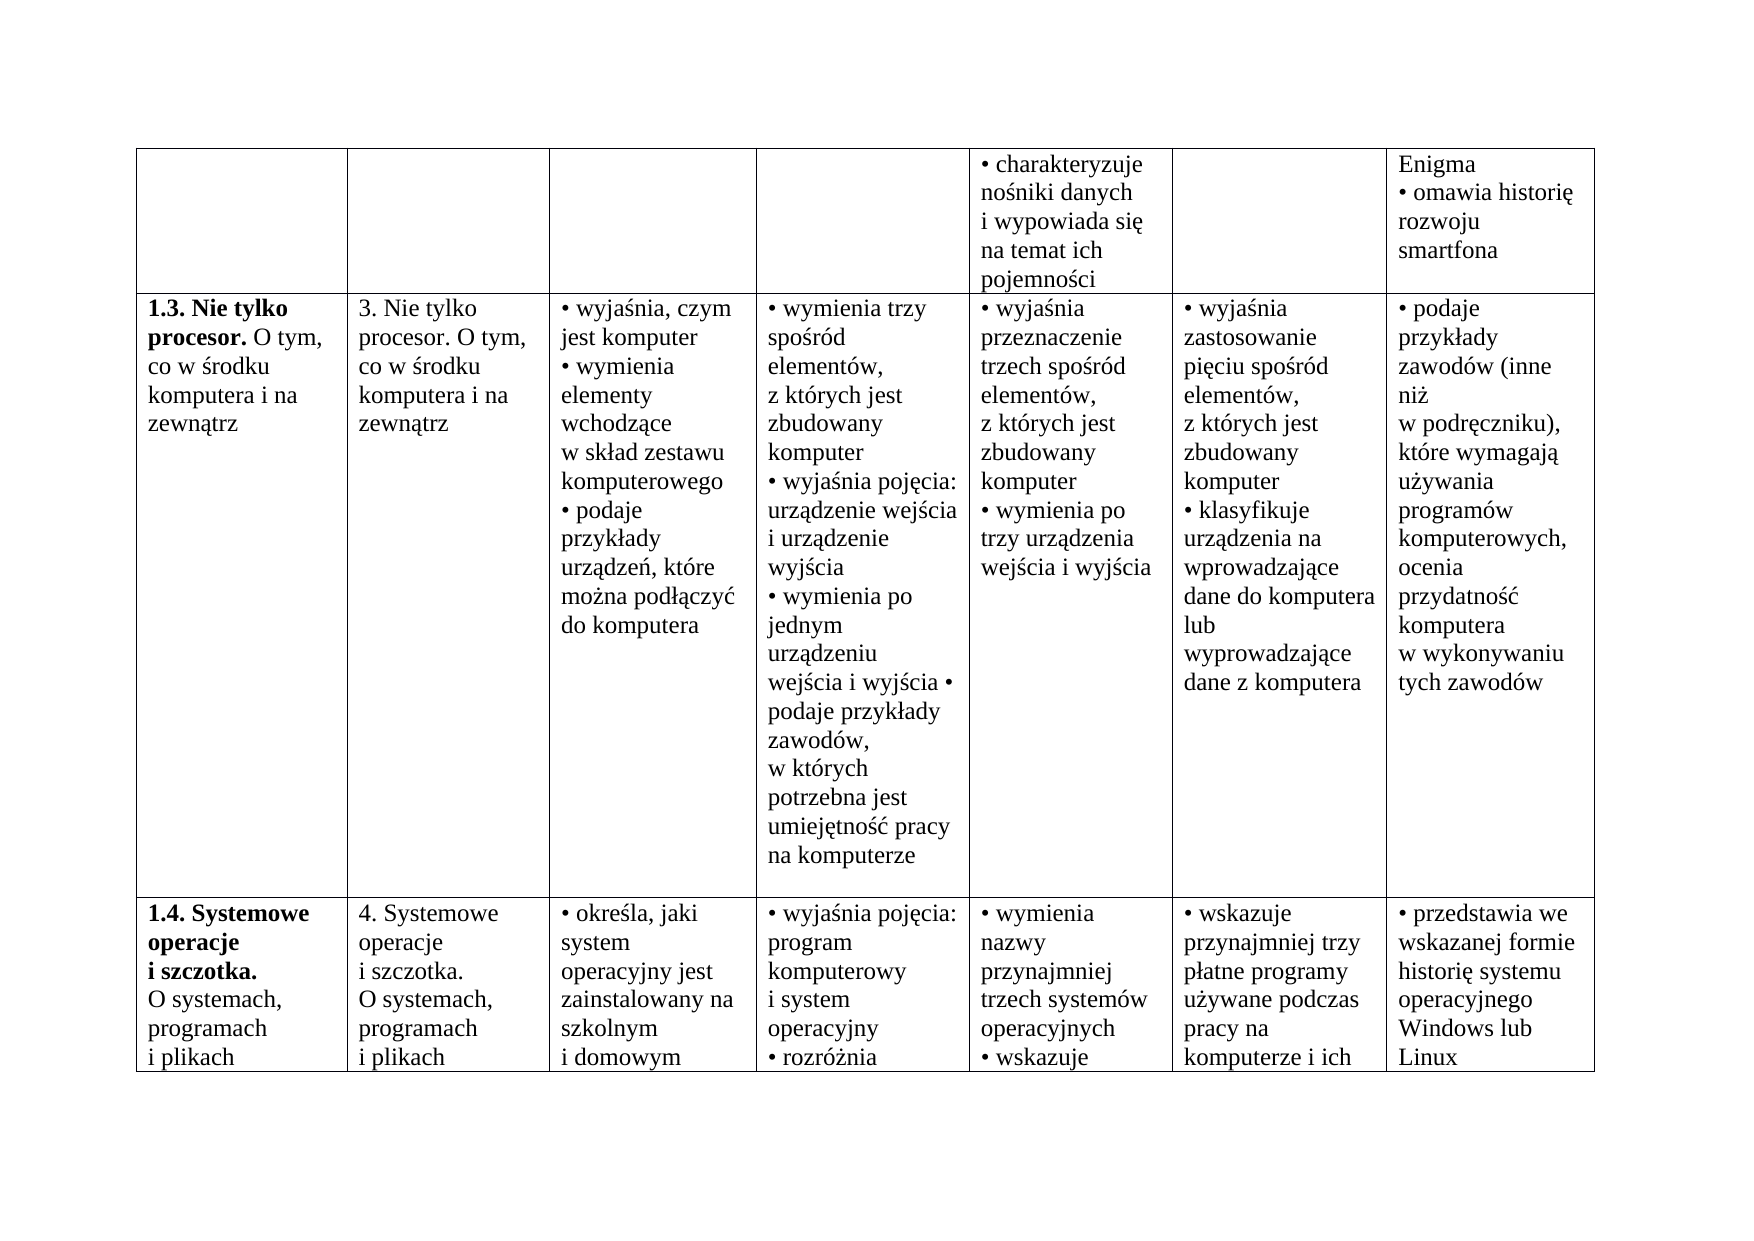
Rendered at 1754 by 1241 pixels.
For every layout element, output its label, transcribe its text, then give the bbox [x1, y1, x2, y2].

table_cell [757, 149, 969, 292]
table_cell • charakteryzuje nośniki danych i wypowiada się na temat ich pojemności [970, 149, 1172, 292]
table_cell Enigma • omawia historię rozwoju smartfona [1387, 149, 1594, 292]
table_cell 4. Systemowe operacje i szczotka. O systemach, programach i plikach [348, 898, 549, 1071]
table_cell • podaje przykłady zawodów (inne niż w podręczniku), które wymagają używania programów komputerowych, ocenia przydatność komputera w wykonywaniu tych zawodów [1387, 294, 1594, 897]
table_cell [550, 149, 756, 292]
table_cell [1173, 149, 1386, 292]
table_cell • wyjaśnia pojęcia: program komputerowy i system operacyjny • rozróżnia [757, 898, 969, 1071]
table_cell • przedstawia we wskazanej formie historię systemu operacyjnego Windows lub Linux [1387, 898, 1594, 1071]
table_cell • wymienia nazwy przynajmniej trzech systemów operacyjnych • wskazuje [970, 898, 1172, 1071]
table_cell [137, 149, 347, 292]
table_cell • wskazuje przynajmniej trzy płatne programy używane podczas pracy na komputerze i ich [1173, 898, 1386, 1071]
table_cell [348, 149, 549, 292]
table_cell • wymienia trzy spośród elementów, z których jest zbudowany komputer • wyjaśnia pojęcia: urządzenie wejścia i urządzenie wyjścia • wymienia po jednym urządzeniu wejścia i wyjścia • podaje przykłady zawodów, w których potrzebna jest umiejętność pracy na komputerze [757, 294, 969, 897]
table_cell 1.3. Nie tylko procesor. O tym, co w środku komputera i na zewnątrz [137, 294, 347, 897]
table_cell • wyjaśnia zastosowanie pięciu spośród elementów, z których jest zbudowany komputer • klasyfikuje urządzenia na wprowadzające dane do komputera lub wyprowadzające dane z komputera [1173, 294, 1386, 897]
table_cell • wyjaśnia, czym jest komputer • wymienia elementy wchodzące w skład zestawu komputerowego • podaje przykłady urządzeń, które można podłączyć do komputera [550, 294, 756, 897]
table_cell 3. Nie tylko procesor. O tym, co w środku komputera i na zewnątrz [348, 294, 549, 897]
table_cell • określa, jaki system operacyjny jest zainstalowany na szkolnym i domowym [550, 898, 756, 1071]
table_cell 1.4. Systemowe operacje i szczotka. O systemach, programach i plikach [137, 898, 347, 1071]
table_cell • wyjaśnia przeznaczenie trzech spośród elementów, z których jest zbudowany komputer • wymienia po trzy urządzenia wejścia i wyjścia [970, 294, 1172, 897]
